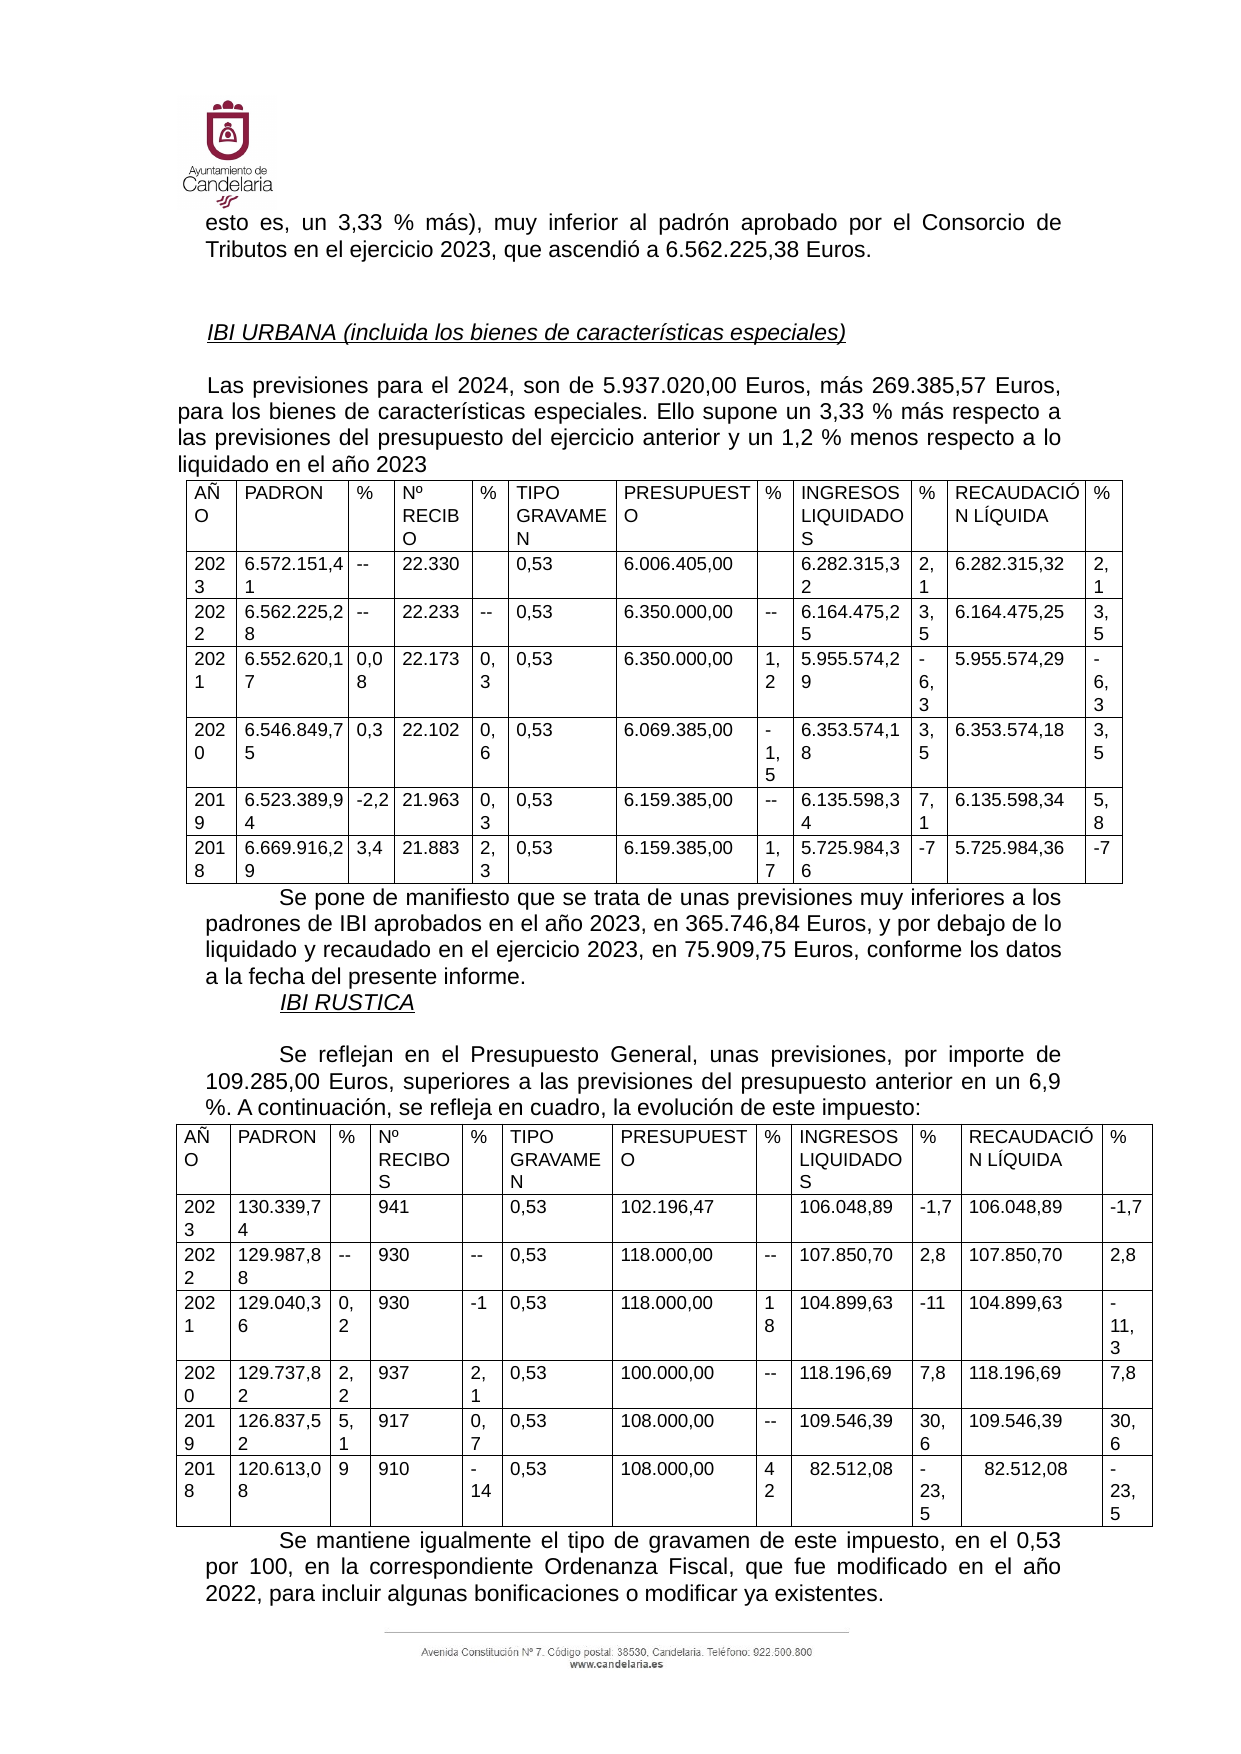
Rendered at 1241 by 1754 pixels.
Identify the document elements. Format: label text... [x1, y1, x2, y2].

table_cell 118.196,69 [792, 1361, 912, 1408]
table_cell 0,53 [503, 1195, 612, 1242]
table_header RECAUDACIÓN LÍQUIDA [962, 1125, 1102, 1194]
table_cell 22.102 [395, 718, 472, 787]
table_cell -7 [1086, 836, 1122, 882]
table_cell 3,5 [1086, 718, 1122, 787]
table_cell 2019 [187, 788, 236, 835]
table_header % [1103, 1125, 1152, 1194]
table_cell 2,8 [913, 1243, 961, 1289]
table_cell 930 [371, 1243, 462, 1289]
table_cell 2020 [177, 1361, 230, 1408]
table_cell 129.737,82 [231, 1361, 330, 1408]
table_cell 0,53 [503, 1361, 612, 1408]
table_cell 30,6 [1103, 1409, 1152, 1455]
table_cell 109.546,39 [962, 1409, 1102, 1455]
table_cell 5,1 [331, 1409, 370, 1455]
table_cell 0,3 [473, 647, 508, 717]
table_cell -- [758, 788, 793, 835]
table_cell 0,53 [509, 788, 616, 835]
table_cell 3,4 [349, 836, 394, 882]
table_cell -- [331, 1243, 370, 1289]
table_header % [463, 1125, 502, 1194]
table_cell 941 [371, 1195, 462, 1242]
table_cell -- [757, 1243, 791, 1289]
table_cell [463, 1195, 502, 1242]
table_cell 1,2 [758, 647, 793, 717]
table_cell 0,53 [509, 599, 616, 646]
table_cell 100.000,00 [613, 1361, 756, 1408]
subtitle IBI RUSTICA [280, 989, 1063, 1015]
table_cell -- [463, 1243, 502, 1289]
table_cell 6.006.405,00 [617, 552, 757, 598]
table_cell 0,2 [331, 1291, 370, 1360]
table_cell 0,3 [349, 718, 394, 787]
table_cell 2021 [187, 647, 236, 717]
table_cell 18 [757, 1291, 791, 1360]
table_cell 22.233 [395, 599, 472, 646]
table_cell 0,53 [509, 552, 616, 598]
table_cell 9 [331, 1456, 370, 1526]
table_cell 0,6 [473, 718, 508, 787]
table_cell 104.899,63 [792, 1291, 912, 1360]
table_cell 6.353.574,18 [794, 718, 911, 787]
table_cell 2023 [187, 552, 236, 598]
table_cell -- [757, 1409, 791, 1455]
table_cell 0,53 [509, 647, 616, 717]
table_cell 118.196,69 [962, 1361, 1102, 1408]
table_header % [757, 1125, 791, 1194]
table_cell 22.330 [395, 552, 472, 598]
table_cell 6.562.225,28 [237, 599, 348, 646]
table_cell 2,1 [1086, 552, 1122, 598]
table_header % [331, 1125, 370, 1194]
table_cell 0,53 [503, 1456, 612, 1526]
table_cell 104.899,63 [962, 1291, 1102, 1360]
subtitle IBI URBANA (incluida los bienes de características especiales) [207, 319, 1063, 346]
table_header RECAUDACIÓN LÍQUIDA [948, 481, 1085, 551]
table_cell 2019 [177, 1409, 230, 1455]
table_cell 107.850,70 [962, 1243, 1102, 1289]
table_cell -6,3 [1086, 647, 1122, 717]
table_cell -- [473, 599, 508, 646]
table_cell 917 [371, 1409, 462, 1455]
table_cell 6.164.475,25 [794, 599, 911, 646]
table_header Nº RECIBOS [371, 1125, 462, 1194]
table_cell 2,3 [473, 836, 508, 882]
table_cell 3,5 [1086, 599, 1122, 646]
table_cell 6.523.389,94 [237, 788, 348, 835]
table_cell 2,2 [331, 1361, 370, 1408]
table_cell 2023 [177, 1195, 230, 1242]
table_header % [913, 1125, 961, 1194]
table_cell 6.353.574,18 [948, 718, 1085, 787]
table_cell 5.955.574,29 [948, 647, 1085, 717]
table_header AÑO [187, 481, 236, 551]
table_cell 2021 [177, 1291, 230, 1360]
table_header % [1086, 481, 1122, 551]
table_cell 6.159.385,00 [617, 788, 757, 835]
table_cell -1,7 [913, 1195, 961, 1242]
table_cell 0,7 [463, 1409, 502, 1455]
table_cell 6.669.916,29 [237, 836, 348, 882]
table_header PADRON [237, 481, 348, 551]
table_header % [758, 481, 793, 551]
table_cell 0,53 [509, 836, 616, 882]
table_cell 6.164.475,25 [948, 599, 1085, 646]
table_cell 82.512,08 [962, 1456, 1102, 1526]
table_cell 7,8 [913, 1361, 961, 1408]
table_cell 120.613,08 [231, 1456, 330, 1526]
table_header % [349, 481, 394, 551]
table_header AÑO [177, 1125, 230, 1194]
table_cell -1 [463, 1291, 502, 1360]
table_cell [331, 1195, 370, 1242]
table_cell 5.725.984,36 [794, 836, 911, 882]
text Se reflejan en el Presupuesto General, unas previsiones, por importe de 109.285,00 Euros, superiores a las previsiones del presupuesto anterior en un 6,9 %. A continuación, se refleja en cuadro, la evolución de este impuesto: [205, 1041, 1062, 1121]
table_cell 5.955.574,29 [794, 647, 911, 717]
table_header PRESUPUESTO [617, 481, 757, 551]
table_cell 118.000,00 [613, 1291, 756, 1360]
text Se mantiene igualmente el tipo de gravamen de este impuesto, en el 0,53 por 100, en la correspondiente Ordenanza Fiscal, que fue modificado en el año 2022, para incluir algunas bonificaciones o modificar ya existentes. [205, 1527, 1062, 1606]
table_header INGRESOS LIQUIDADOS [792, 1125, 912, 1194]
table_cell -6,3 [912, 647, 947, 717]
table_cell 7,8 [1103, 1361, 1152, 1408]
table_cell 129.987,88 [231, 1243, 330, 1289]
table_cell [758, 552, 793, 598]
table_cell 30,6 [913, 1409, 961, 1455]
table_cell 22.173 [395, 647, 472, 717]
table_cell 6.350.000,00 [617, 647, 757, 717]
text esto es, un 3,33 % más), muy inferior al padrón aprobado por el Consorcio de Tributos en el ejercicio 2023, que ascendió a 6.562.225,38 Euros. [205, 209, 1062, 262]
table_cell 2018 [187, 836, 236, 882]
table_cell 0,53 [509, 718, 616, 787]
table_cell 107.850,70 [792, 1243, 912, 1289]
table_cell 5,8 [1086, 788, 1122, 835]
table_cell 6.572.151,41 [237, 552, 348, 598]
table_cell 129.040,36 [231, 1291, 330, 1360]
table_cell -11 [913, 1291, 961, 1360]
table_cell -14 [463, 1456, 502, 1526]
table_cell 6.159.385,00 [617, 836, 757, 882]
table_cell 118.000,00 [613, 1243, 756, 1289]
table_cell -- [758, 599, 793, 646]
table_cell 0,53 [503, 1291, 612, 1360]
table_cell 910 [371, 1456, 462, 1526]
table_cell [757, 1195, 791, 1242]
table_cell 2018 [177, 1456, 230, 1526]
table_cell -1,5 [758, 718, 793, 787]
table_cell 130.339,74 [231, 1195, 330, 1242]
table_cell 6.069.385,00 [617, 718, 757, 787]
table_cell 7,1 [912, 788, 947, 835]
table_cell -7 [912, 836, 947, 882]
text Se pone de manifiesto que se trata de unas previsiones muy inferiores a los padrones de IBI aprobados en el año 2023, en 365.746,84 Euros, y por debajo de lo liquidado y recaudado en el ejercicio 2023, en 75.909,75 Euros, conforme los datos a la fecha del presente informe. [205, 884, 1062, 989]
table_cell 6.135.598,34 [794, 788, 911, 835]
table_cell 6.282.315,32 [948, 552, 1085, 598]
table_cell 3,5 [912, 599, 947, 646]
table_cell 21.883 [395, 836, 472, 882]
table_cell 0,3 [473, 788, 508, 835]
table_cell 2022 [187, 599, 236, 646]
table_cell 109.546,39 [792, 1409, 912, 1455]
table_cell 106.048,89 [792, 1195, 912, 1242]
table_cell 2,1 [463, 1361, 502, 1408]
table_cell 6.552.620,17 [237, 647, 348, 717]
table_header % [912, 481, 947, 551]
table_cell 126.837,52 [231, 1409, 330, 1455]
table_cell -23,5 [913, 1456, 961, 1526]
table_cell 2020 [187, 718, 236, 787]
table_cell 0,53 [503, 1409, 612, 1455]
table_header TIPO GRAVAMEN [503, 1125, 612, 1194]
table_cell [473, 552, 508, 598]
table_header PADRON [231, 1125, 330, 1194]
table_cell 6.546.849,75 [237, 718, 348, 787]
table_cell 0,08 [349, 647, 394, 717]
table_cell 82.512,08 [792, 1456, 912, 1526]
table_cell 42 [757, 1456, 791, 1526]
table_cell -1,7 [1103, 1195, 1152, 1242]
table_header % [473, 481, 508, 551]
table_cell 21.963 [395, 788, 472, 835]
table_cell 6.135.598,34 [948, 788, 1085, 835]
table_cell 2,1 [912, 552, 947, 598]
table_header Nº RECIBO [395, 481, 472, 551]
table_cell 2,8 [1103, 1243, 1152, 1289]
table_header TIPO GRAVAMEN [509, 481, 616, 551]
table_cell -23,5 [1103, 1456, 1152, 1526]
table_header PRESUPUESTO [613, 1125, 756, 1194]
table_header INGRESOS LIQUIDADOS [794, 481, 911, 551]
table_cell -11,3 [1103, 1291, 1152, 1360]
table_cell -- [349, 552, 394, 598]
table_cell -- [349, 599, 394, 646]
table_cell 5.725.984,36 [948, 836, 1085, 882]
table_cell 1,7 [758, 836, 793, 882]
table_cell 2022 [177, 1243, 230, 1289]
table_cell 930 [371, 1291, 462, 1360]
text Las previsiones para el 2024, son de 5.937.020,00 Euros, más 269.385,57 Euros, para los bienes de características especiales. Ello supone un 3,33 % más respecto a las previsiones del presupuesto del ejercicio anterior y un 1,2 % menos respecto a lo liquidado en el año 2023 [177, 372, 1062, 477]
table_cell 108.000,00 [613, 1456, 756, 1526]
table_cell 6.350.000,00 [617, 599, 757, 646]
table_cell 108.000,00 [613, 1409, 756, 1455]
table_cell -2,2 [349, 788, 394, 835]
table_cell 102.196,47 [613, 1195, 756, 1242]
table_cell 6.282.315,32 [794, 552, 911, 598]
table_cell 937 [371, 1361, 462, 1408]
table_cell -- [757, 1361, 791, 1408]
table_cell 106.048,89 [962, 1195, 1102, 1242]
table_cell 0,53 [503, 1243, 612, 1289]
table_cell 3,5 [912, 718, 947, 787]
